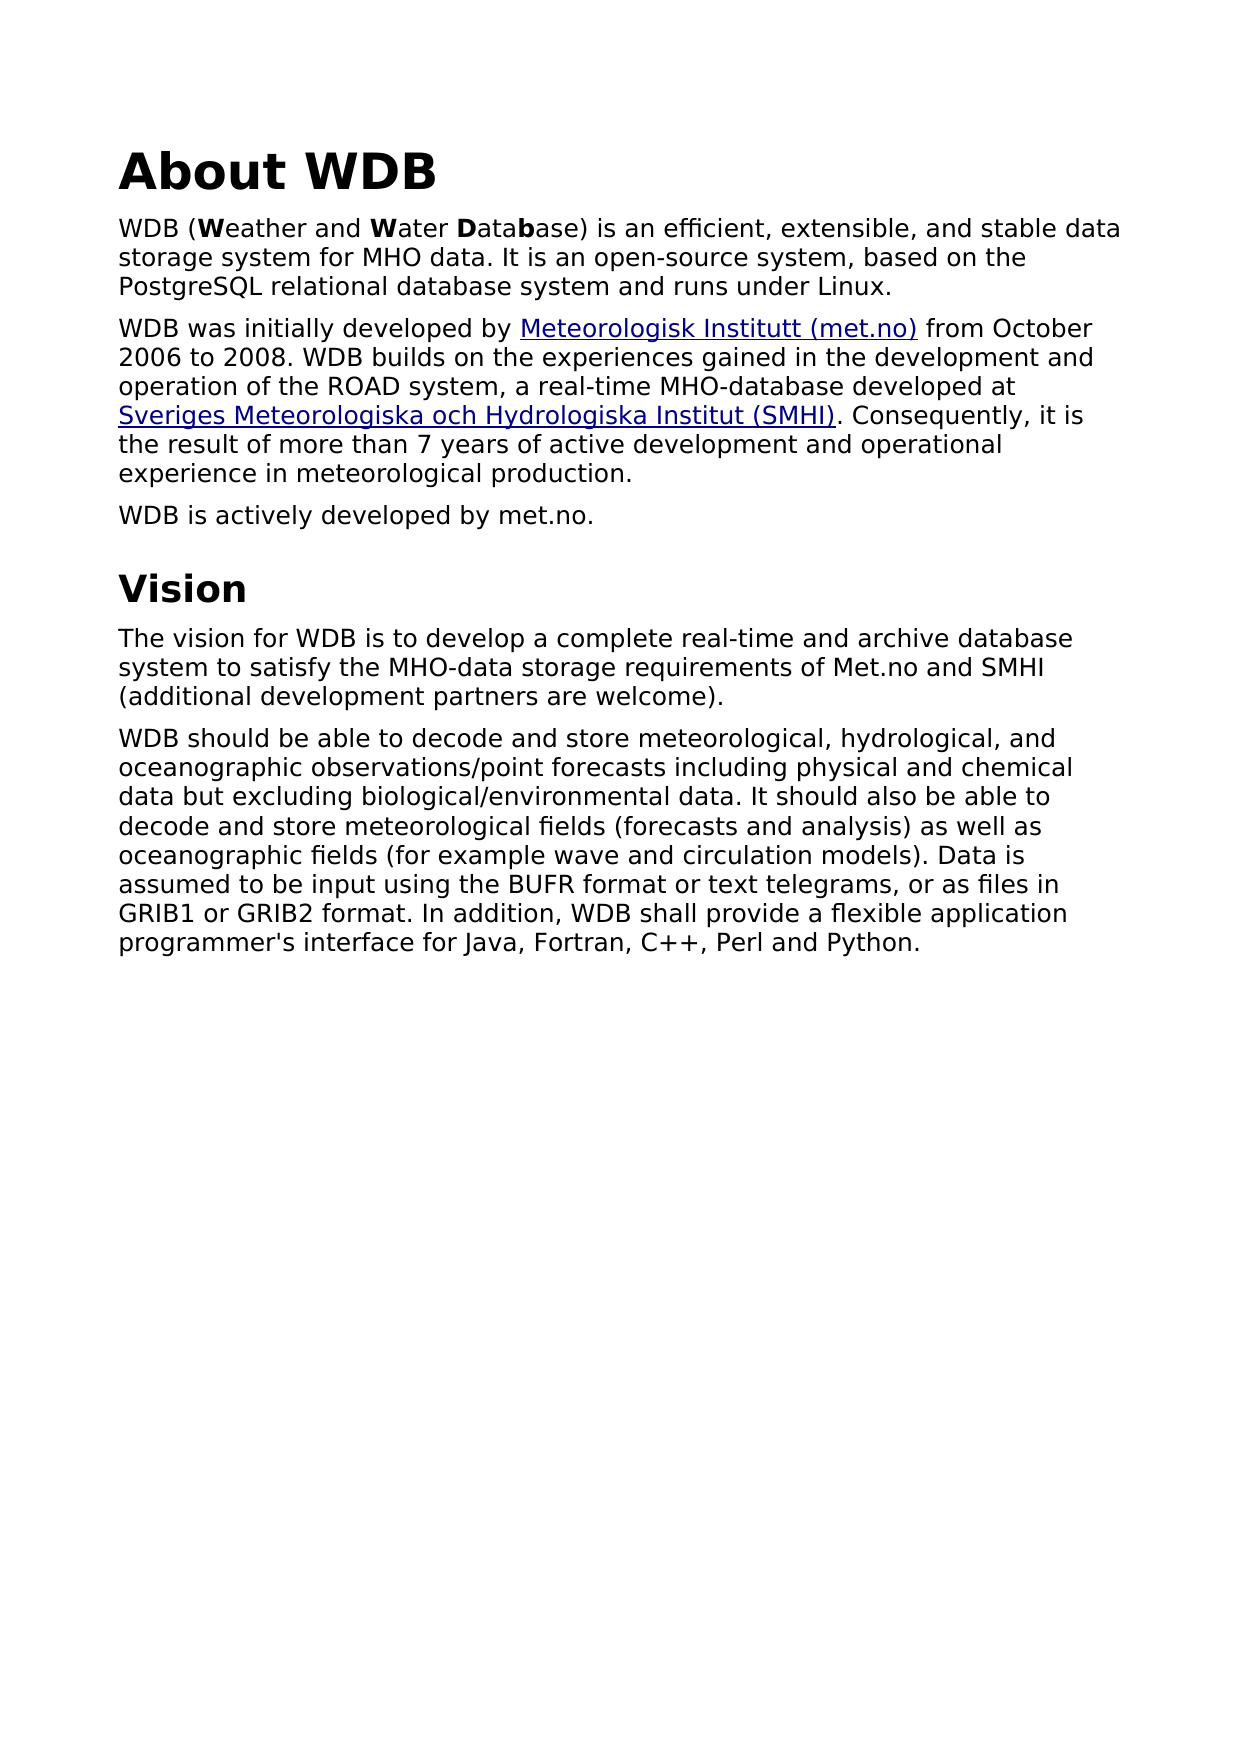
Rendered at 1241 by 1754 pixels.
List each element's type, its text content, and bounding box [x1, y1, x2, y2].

text WDB was initially developed by Meteorologisk Institutt (met.no) from October 2006 to 2008. WDB builds on the experiences gained in the development and operation of the ROAD system, a real-time MHO-database developed at Sveriges Meteorologiska och Hydrologiska Institut (SMHI). Consequently, it is the result of more than 7 years of active development and operational experience in meteorological production. [118, 314, 1122, 489]
text WDB (Weather and Water Database) is an efficient, extensible, and stable data storage system for MHO data. It is an open-source system, based on the PostgreSQL relational database system and runs under Linux. [118, 214, 1122, 301]
subtitle Vision [118, 568, 1122, 612]
subtitle About WDB [118, 143, 1122, 201]
text WDB should be able to decode and store meteorological, hydrological, and oceanographic observations/point forecasts including physical and chemical data but excluding biological/environmental data. It should also be able to decode and store meteorological fields (forecasts and analysis) as well as oceanographic fields (for example wave and circulation models). Data is assumed to be input using the BUFR format or text telegrams, or as files in GRIB1 or GRIB2 format. In addition, WDB shall provide a flexible application programmer's interface for Java, Fortran, C++, Perl and Python. [118, 724, 1122, 957]
text WDB is actively developed by met.no. [118, 501, 1122, 531]
text The vision for WDB is to develop a complete real-time and archive database system to satisfy the MHO-data storage requirements of Met.no and SMHI (additional development partners are welcome). [118, 624, 1122, 712]
